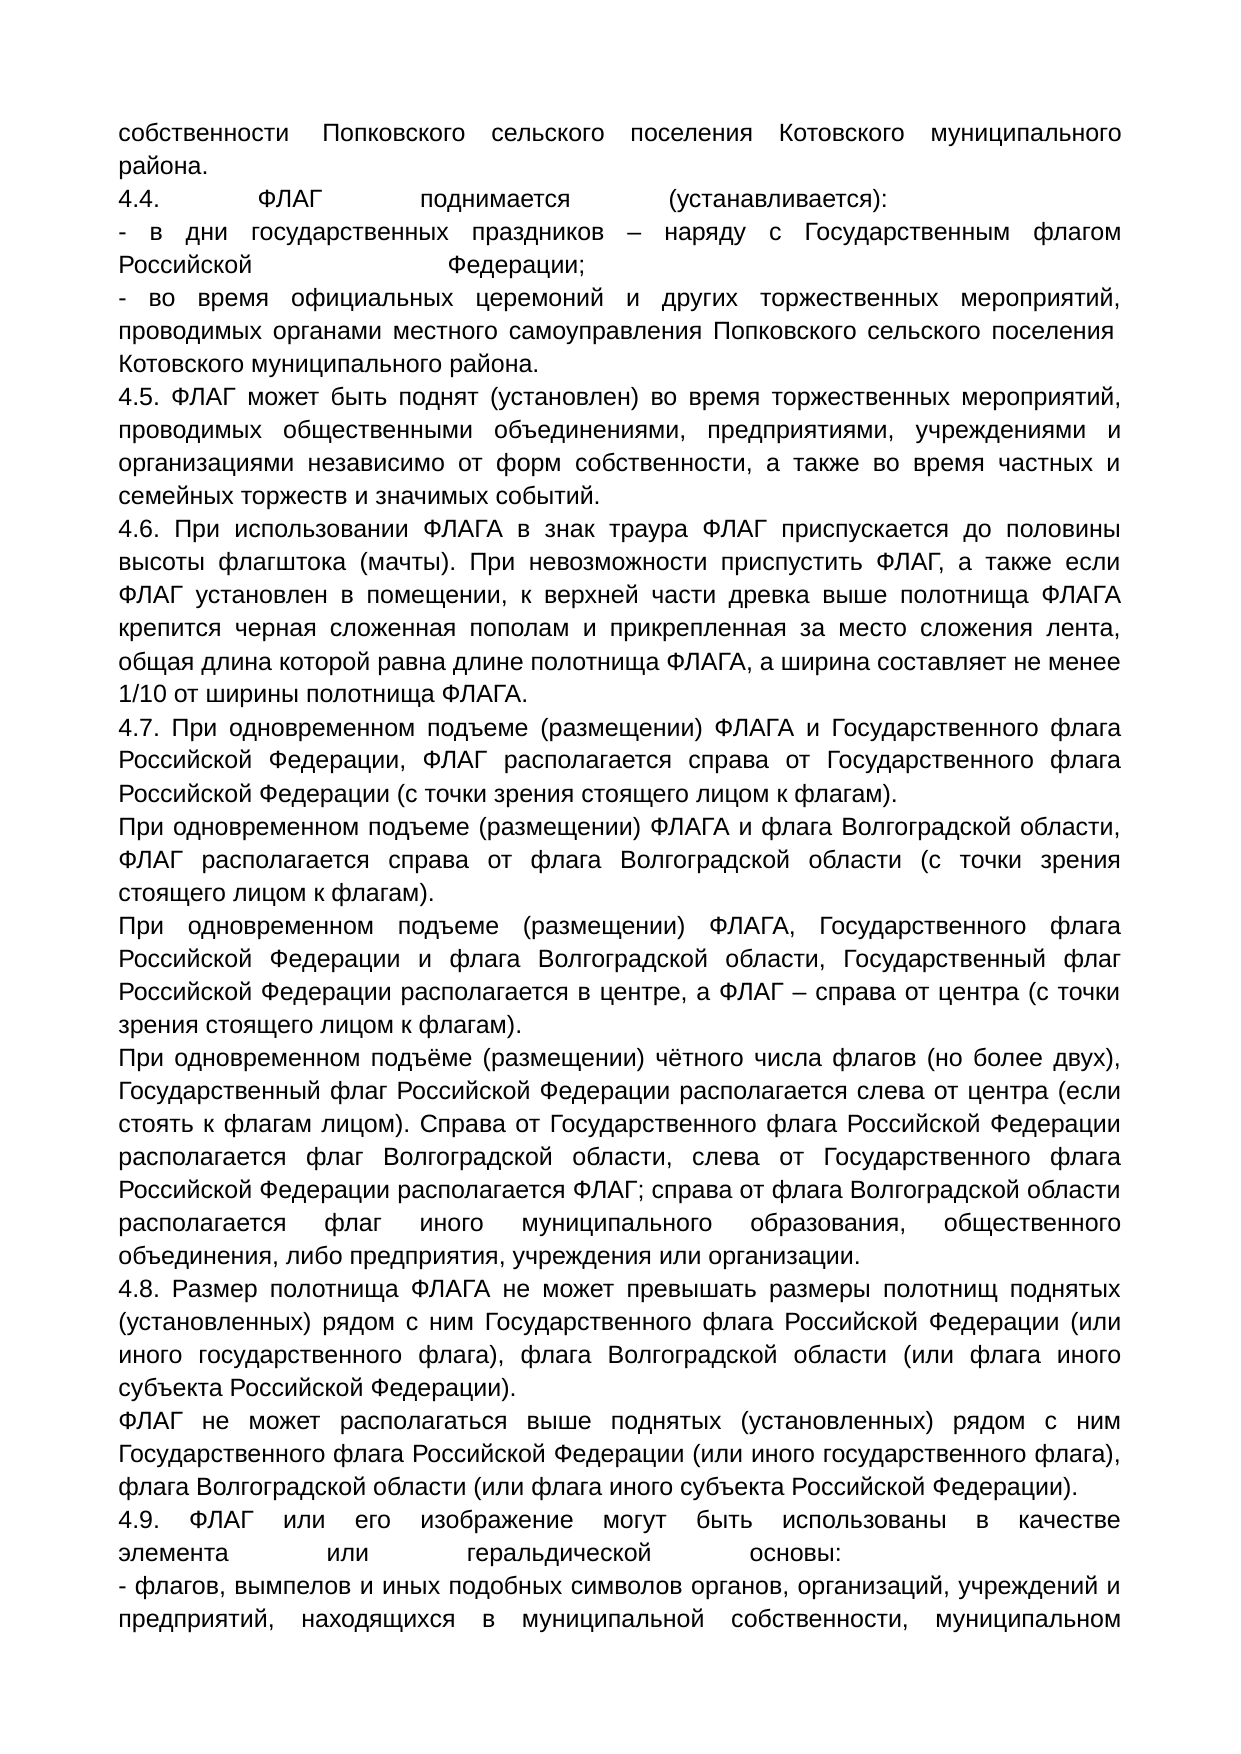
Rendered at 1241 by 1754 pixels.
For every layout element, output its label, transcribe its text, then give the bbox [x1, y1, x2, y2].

text 4.6. При использовании ФЛАГА в знак траура ФЛАГ приспускается до половины высоты флагштока (мачты). При невозможности приспустить ФЛАГ, а также если ФЛАГ установлен в помещении, к верхней части древка выше полотнища ФЛАГА крепится черная сложенная пополам и прикрепленная за место сложения лента, общая длина которой равна длине полотнища ФЛАГА, а ширина составляет не менее 1/10 от ширины полотнища ФЛАГА. [118, 514, 1122, 708]
text При одновременном подъеме (размещении) ФЛАГА, Государственного флага Российской Федерации и флага Волгоградской области, Государственный флаг Российской Федерации располагается в центре, а ФЛАГ – справа от центра (с точки зрения стоящего лицом к флагам). [118, 911, 1122, 1038]
text 4.9. ФЛАГ или его изображение могут быть использованы в качестве элемента или геральдической основы: - флагов, вымпелов и иных подобных символов органов, организаций, учреждений и предприятий, находящихся в муниципальной собственности, муниципальном [118, 1505, 1122, 1633]
text 4.5. ФЛАГ может быть поднят (установлен) во время торжественных мероприятий, проводимых общественными объединениями, предприятиями, учреждениями и организациями независимо от форм собственности, а также во время частных и семейных торжеств и значимых событий. [118, 382, 1122, 510]
text 4.7. При одновременном подъеме (размещении) ФЛАГА и Государственного флага Российской Федерации, ФЛАГ располагается справа от Государственного флага Российской Федерации (с точки зрения стоящего лицом к флагам). [118, 712, 1122, 807]
text 4.8. Размер полотнища ФЛАГА не может превышать размеры полотнищ поднятых (установленных) рядом с ним Государственного флага Российской Федерации (или иного государственного флага), флага Волгоградской области (или флага иного субъекта Российской Федерации). [118, 1274, 1122, 1402]
text При одновременном подъеме (размещении) ФЛАГА и флага Волгоградской области, ФЛАГ располагается справа от флага Волгоградской области (с точки зрения стоящего лицом к флагам). [118, 812, 1122, 906]
text ФЛАГ не может располагаться выше поднятых (установленных) рядом с ним Государственного флага Российской Федерации (или иного государственного флага), флага Волгоградской области (или флага иного субъекта Российской Федерации). [118, 1406, 1122, 1501]
text При одновременном подъёме (размещении) чётного числа флагов (но более двух), Государственный флаг Российской Федерации располагается слева от центра (если стоять к флагам лицом). Справа от Государственного флага Российской Федерации располагается флаг Волгоградской области, слева от Государственного флага Российской Федерации располагается ФЛАГ; справа от флага Волгоградской области располагается флаг иного муниципального образования, общественного объединения, либо предприятия, учреждения или организации. [118, 1043, 1122, 1269]
text собственности Попковского сельского поселения Котовского муниципального района. [118, 118, 1122, 180]
text 4.4. ФЛАГ поднимается (устанавливается): - в дни государственных праздников – наряду с Государственным флагом Российской Федерации; - во время официальных церемоний и других торжественных мероприятий, проводимых органами местного самоуправления Попковского сельского поселения Котовского муниципального района. [118, 184, 1122, 378]
